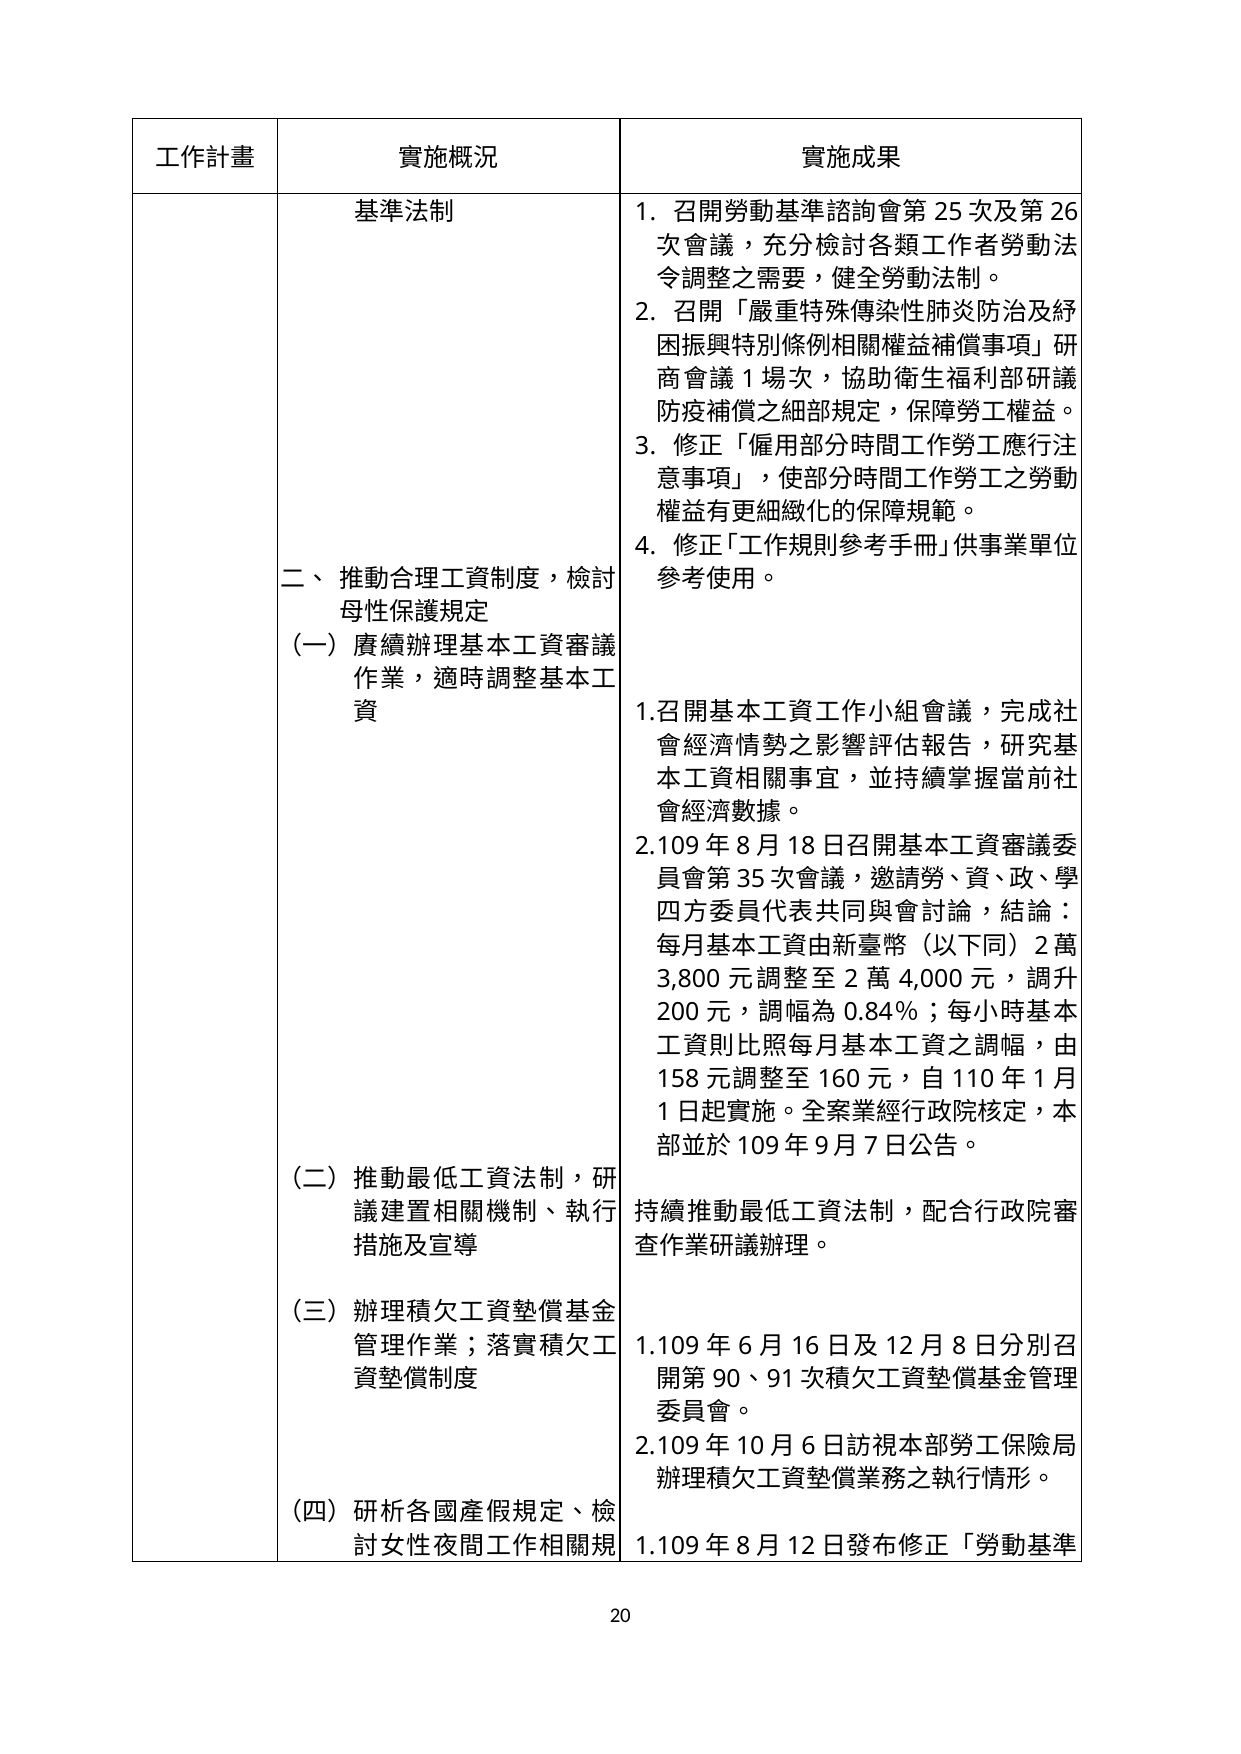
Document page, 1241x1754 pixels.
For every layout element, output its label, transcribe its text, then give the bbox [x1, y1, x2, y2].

table_cell [133, 194, 277, 1561]
table_header 實施概況 [278, 119, 619, 193]
table_header 實施成果 [621, 119, 1081, 193]
table_header 工作計畫 [133, 119, 277, 193]
table_cell 為強化中央與地方各級勞動行政人員之業務聯繫，辦理「109年度勞動行政人員勞動法令研習暨聯繫會報」2梯次，計148人參加，平均滿意度達97.8%。 培植勞動基準法新制宣導種子師資，加強勞動行政人員法令認知，以督促事業單位落實法令，保障勞工權益。 為增進勞雇雙方對勞動基準法令之瞭解，加強勞雇關係，確保勞工權益，與各縣市政府合辦勞動基準法令研習會26場次，計2,493人參加，平均滿意度達97.1％。 召開勞動基準諮詢會第25次及第26次會議，充分檢討各類工作者勞動法令調整之需要，健全勞動法制。 召開「嚴重特殊傳染性肺炎防治及紓困振興特別條例相關權益補償事項」研商會議1場次，協助衛生福利部研議防疫補償之細部規定，保障勞工權益。 修正「僱用部分時間工作勞工應行注意事項」，使部分時間工作勞工之勞動權益有更細緻化的保障規範。 修正「工作規則參考手冊」供事業單位參考使用。 召開基本工資工作小組會議，完成社會經濟情勢之影響評估報告，研究基本工資相關事宜，並持續掌握當前社會經濟數據。 109年8月18日召開基本工資審議委員會第35次會議，邀請勞、資、政、學四方委員代表共同與會討論，結論：每月基本工資由新臺幣（以下同）2萬3,800元調整至2萬4,000元，調升200元，調幅為0.84％；每小時基本工資則比照每月基本工資之調幅，由158元調整至160元，自110年1月1日起實施。全案業經行政院核定，本部並於109年9月7日公告。 持續推動最低工資法制，配合行政院審查作業研議辦理。 109年6月16日及12月8日分別召開第90、91次積欠工資墊償基金管理委員會。 109年10月6日訪視本部勞工保險局辦理積欠工資墊償業務之執行情形。 109年8月12日發布修正「勞動基準法第四十五條無礙身心健康認定基準及審查辦法」適用對象工作申請書表內容，以符同婚專法規範及實務所需。 辦理勞動基準法令研習會26場次。 函釋受嚴重特殊傳染性肺炎疫情影響，事業單位防疫物資之生產、配送或復原重建及政府機關進行防疫工作之勞工之工時彈性。 函釋勞動基準法第40條所定事後補假休息期限。 修正「因應景氣影響勞雇雙方協商減少工時應行注意事項」及「勞雇雙方協商減少工時協議書（範例）」。 編印「工時制度及彈性措施手冊」。 公告「交通部臺灣鐵路管理局之部分乘務人員」適用勞動基準法第34條第2項但書規定。 指定「紡織業」等行業為勞動基準法第36條第4項之行業。 公告「國防部非軍職之保防員」不再適用勞動基準法第84條之1規定。 核定「離岸風場及陸域風場之興建或運作維護從業人員」為勞動基準法第84條之1之工作者。 109年4月6日令釋修正「工作場所性騷擾防治措施申訴及懲戒辦法訂定準則第2條及第15 條」，明定雇主為性騷擾行為人時，受僱者或求職者除依事業單位內部管道申訴外，亦得向地方主管機關提出申訴。 召開6場次性別工作平等會，審議完成23件。 為落實就業平等相關法令，辦理就業平等相關研習活動26場次，計2,174人參加。 109年11月5日至6日辦理「職場平權種子師資培訓研習會」，計40人參加。 完成編輯印製「育嬰留職停薪期滿復職協助措施」2萬份摺頁。 提供育嬰留職停薪期滿願意接受服務訊息之受僱者後續關懷協助手機簡訊計2萬8,035則。 [621, 194, 1081, 1561]
table_cell 落實勞動基準法，保障勞工法定權益 督導地方主管機關落實勞動基準法業務 辦理勞動基準法令研習，督促雇主遵守法令 因應科技發展或經營模式創新趨勢，健全勞動基準法制 推動合理工資制度，檢討母性保護規定 賡續辦理基本工資審議作業，適時調整基本工資 推動最低工資法制，研議建置相關機制、執行措施及宣導 辦理積欠工資墊償基金管理作業；落實積欠工資墊償制度 研析各國產假規定、檢討女性夜間工作相關規定，建構友善工作環境 健全合理工時制度，檢討工時相關規定 檢討現行工時制度，以維護勞動權益 健全特定工作者之合理工時規範，確保特定工作者勞動權益 促進職場平權，落實就業平等 研修就業平等相關法制 召開性別工作平等會及性別工作平等申訴審議業務 辦理促進就業平等相關措施、政策推廣及教育訓練等業務 [278, 194, 619, 1561]
